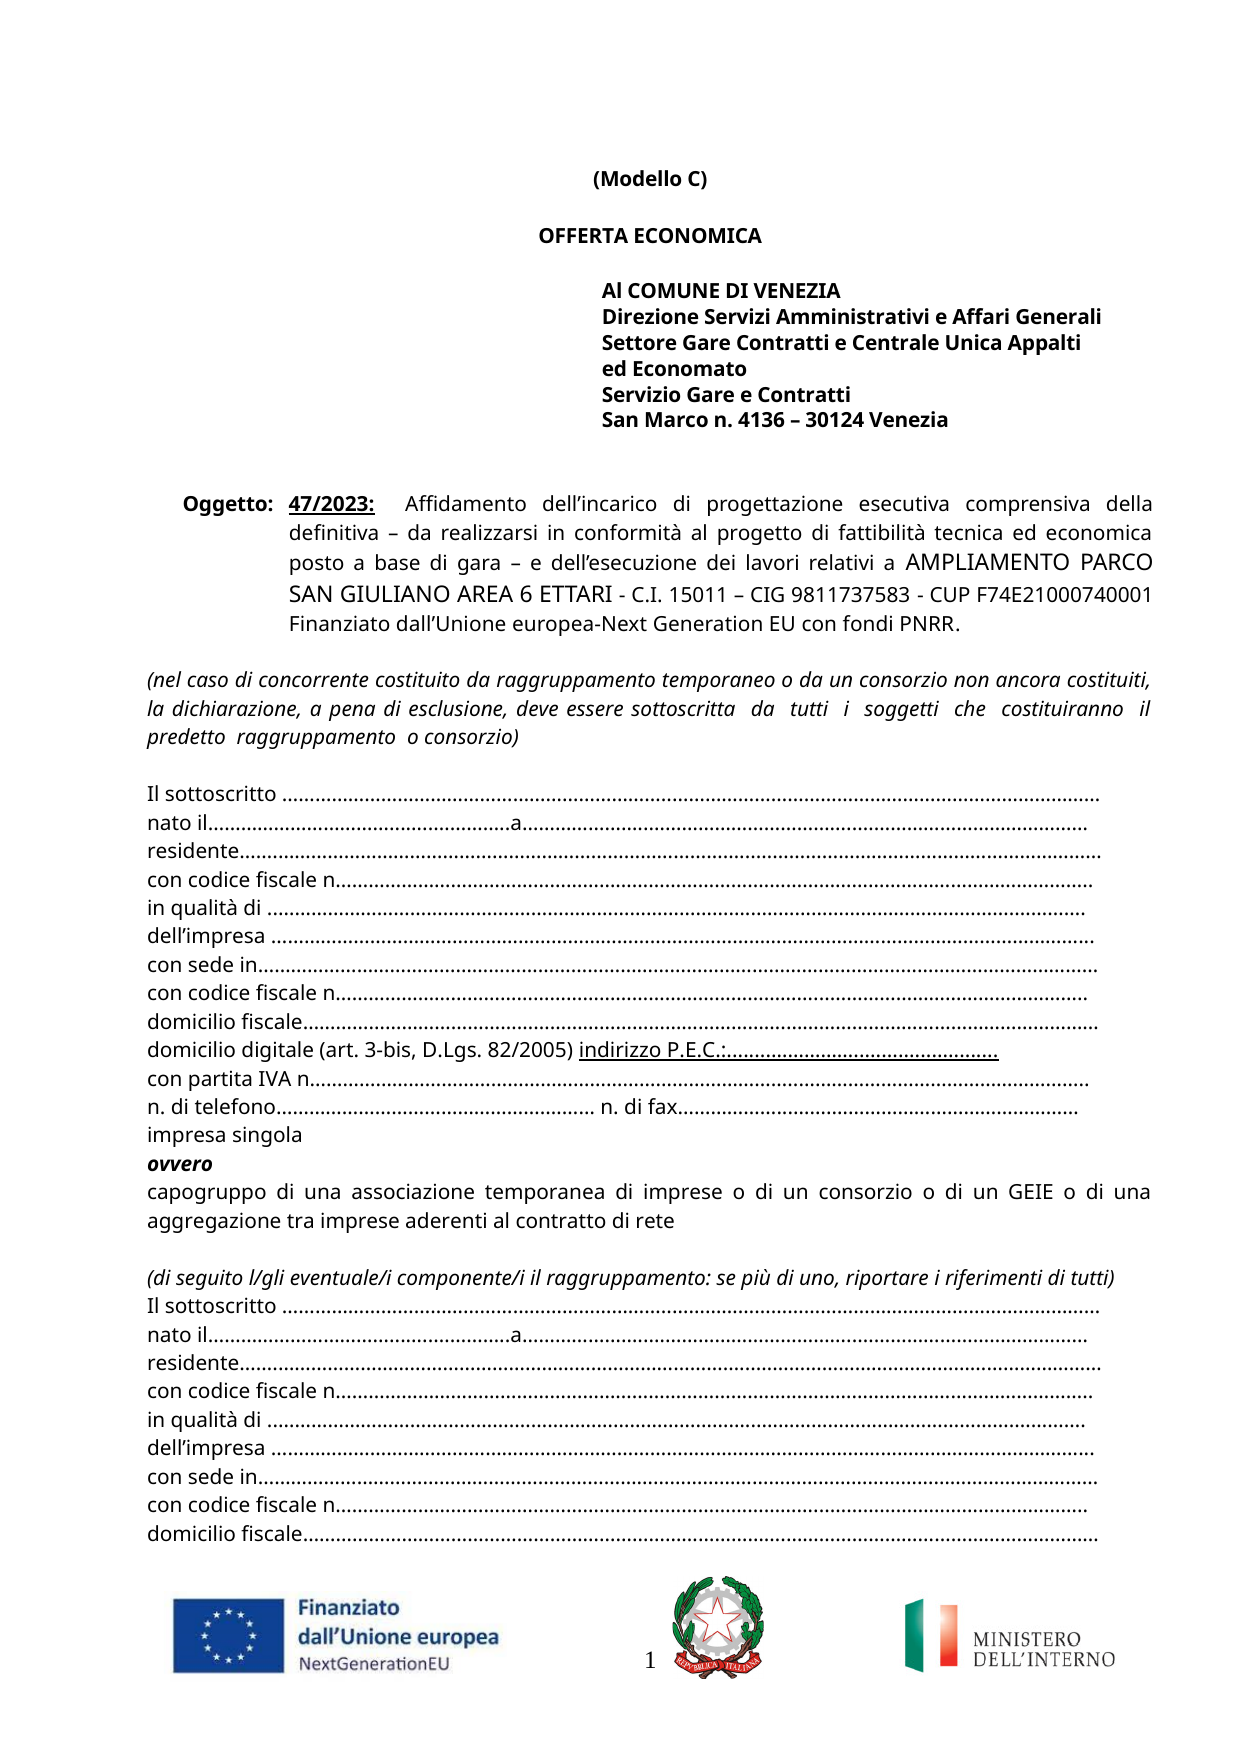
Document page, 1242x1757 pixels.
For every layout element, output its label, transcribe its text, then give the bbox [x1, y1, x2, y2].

text domicilio fiscale…………………………………………………………………………….………………………………………………… [147, 1007, 1153, 1035]
text dell’impresa …………………………………………………………………………………………………………………………………... [147, 922, 1153, 950]
picture [163, 1591, 508, 1683]
text con codice fiscale n……………………………………………………………………………...……………………………………….. [147, 978, 1153, 1007]
text Il sottoscritto ……………………………………………………………..…………………………………………………………………… [147, 779, 1153, 808]
text Oggetto: 47/2023: Affidamento dell’incarico di progettazione esecutiva comprensiva della definitiva – da realizzarsi in conformità al progetto di fattibilità tecnica ed economica posto a base di gara – e dell’esecuzione dei lavori relativi a AMPLIAMENTO PARCO SAN GIULIANO AREA 6 ETTARI - C.I. 15011 – CIG 9811737583 - CUP F74E21000740001 Finanziato dall’Unione europea-Next Generation EU con fondi PNRR. [182, 489, 1153, 637]
text con codice fiscale n……………………………………………………………………………...……………………………………….. [147, 1490, 1153, 1519]
text dell’impresa …………………………………………………………………………………………………………………………………... [147, 1433, 1153, 1462]
list San Marco n. 4136 – 30124 Venezia [602, 407, 1153, 432]
text impresa singola [147, 1121, 1153, 1149]
text nato il……………………………...…..…………..a…………………..………………………………..…………………………………… [147, 808, 1153, 836]
text (di seguito l/gli eventuale/i componente/i il raggruppamento: se più di uno, riportare i riferimenti di tutti) [147, 1263, 1153, 1291]
text residente…….…………………………………………………………………………...……………………………………………………… [147, 1348, 1153, 1377]
text con sede in…………………………………………………………………………………...………………………………………………… [147, 1462, 1153, 1490]
list Direzione Servizi Amministrativi e Affari Generali [602, 303, 1153, 329]
text OFFERTA ECONOMICA [147, 221, 1153, 250]
list Settore Gare Contratti e Centrale Unica Appalti [602, 329, 1153, 355]
picture [884, 1576, 1135, 1697]
text domicilio fiscale…………………………………………………………………………….………………………………………………… [147, 1519, 1153, 1547]
text capogruppo di una associazione temporanea di imprese o di un consorzio o di un GEIE o di una aggregazione tra imprese aderenti al contratto di rete [147, 1177, 1153, 1234]
text con sede in…………………………………………………………………………………...………………………………………………… [147, 950, 1153, 978]
text domicilio digitale (art. 3-bis, D.Lgs. 82/2005) indirizzo P.E.C.:........…………….......................... [147, 1035, 1153, 1064]
picture [672, 1576, 764, 1679]
list Servizio Gare e Contratti [224, 381, 1153, 407]
text residente…….…………………………………………………………………………...……………………………………………………… [147, 836, 1153, 865]
text con codice fiscale n………………………………………………………………….…………………………………………………….. [147, 865, 1153, 893]
list ed Economato [224, 355, 1153, 381]
text n. di telefono………………………...……………….……… n. di fax………………...…….……………………………………… [147, 1092, 1153, 1121]
subtitle Al COMUNE DI VENEZIA [265, 278, 1153, 303]
text in qualità di ..…………………………………….……………………………………...……………………………………….…………. [147, 1405, 1153, 1433]
text (nel caso di concorrente costituito da raggruppamento temporaneo o da un consorzio non ancora costituiti, la dichiarazione, a pena di esclusione, deve essere sottoscritta da tutti i soggetti che costituiranno il predetto raggruppamento o consorzio) [147, 666, 1153, 751]
text nato il……………………………...…..…………..a…………………..………………………………..…………………………………… [147, 1320, 1153, 1348]
text Il sottoscritto ……………………………………………………………..…………………………………………………………………… [147, 1291, 1153, 1320]
text in qualità di ..…………………………………….……………………………………...……………………………………….…………. [147, 893, 1153, 922]
text (Modello C) [147, 164, 1153, 193]
text con partita IVA n……………………………………………………………………………..…………………………………………….. [147, 1064, 1153, 1092]
text con codice fiscale n………………………………………………………………….…………………………………………………….. [147, 1377, 1153, 1405]
text ovvero [147, 1149, 1153, 1177]
